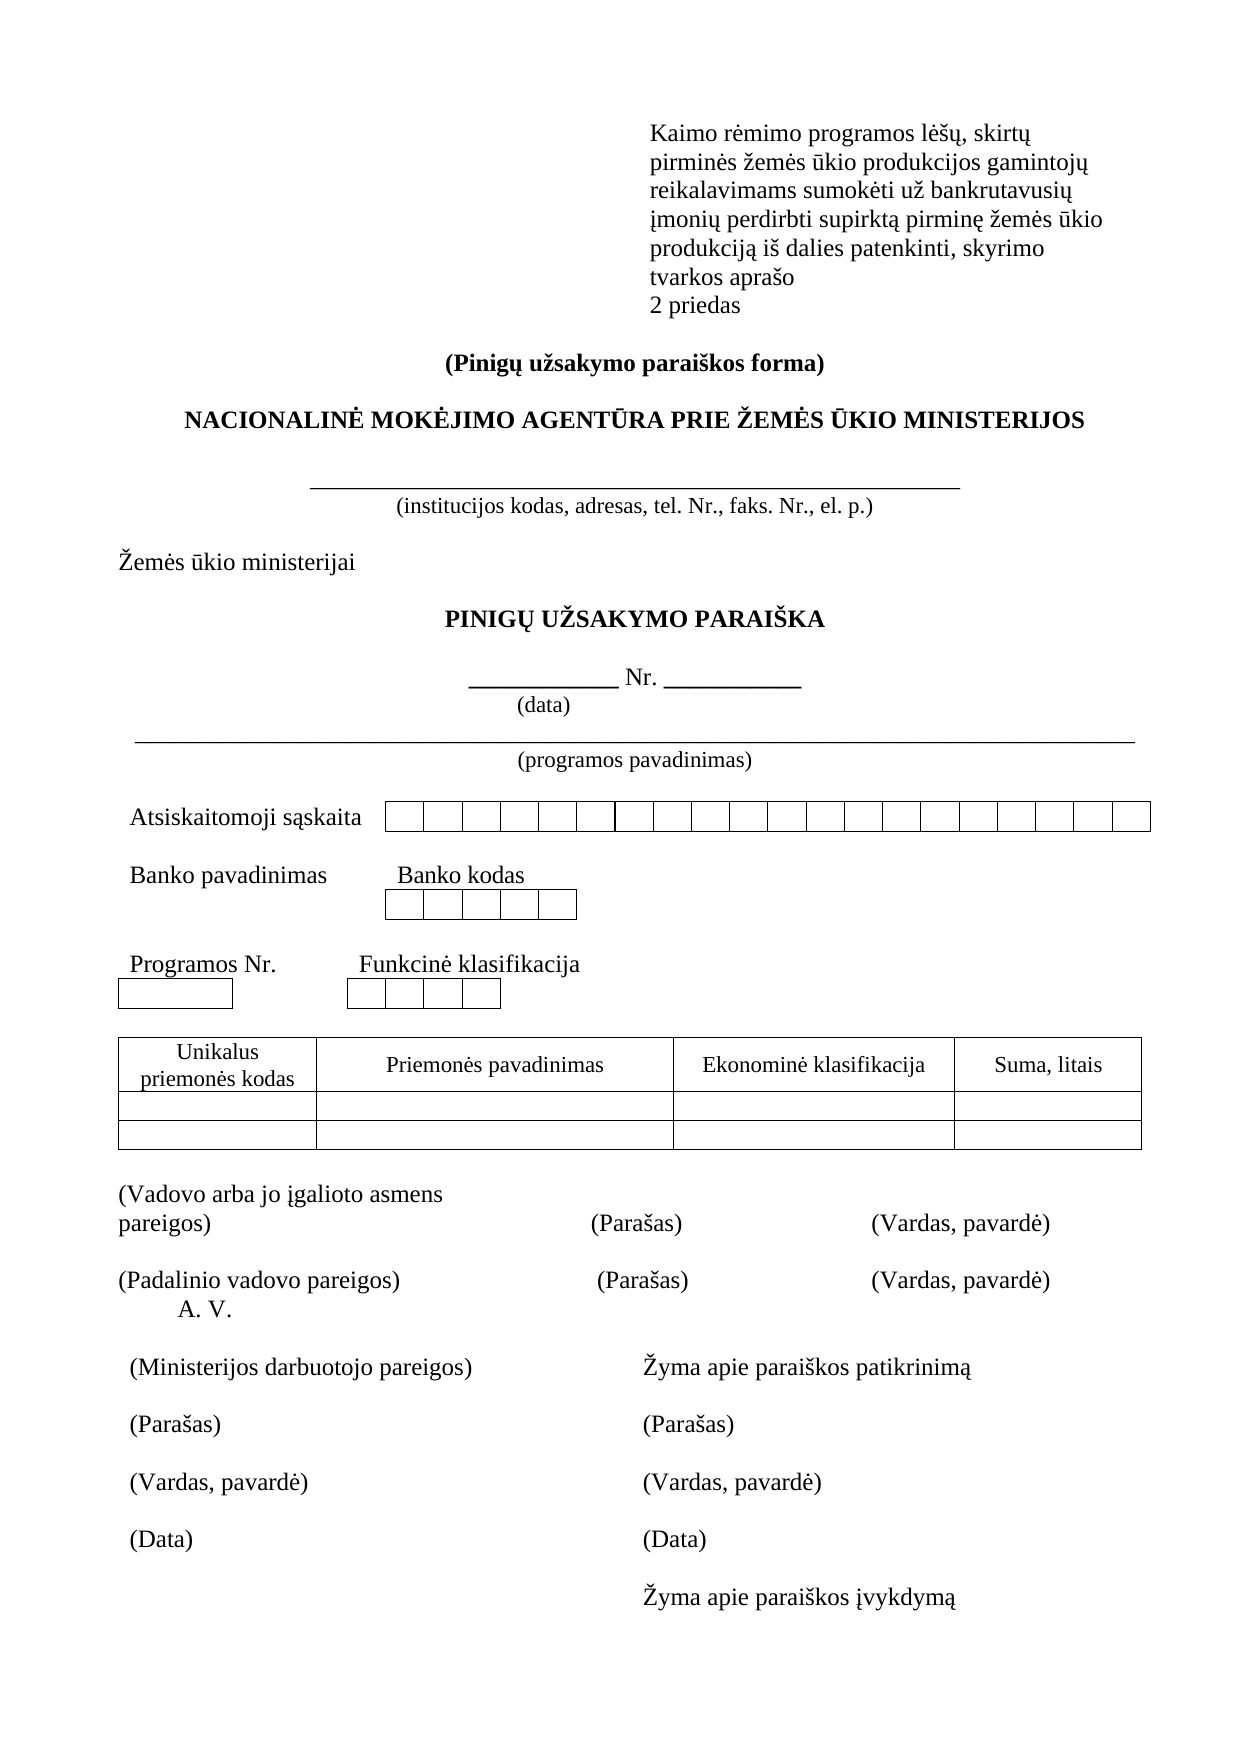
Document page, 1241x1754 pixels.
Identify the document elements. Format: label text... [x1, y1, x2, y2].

table_cell [463, 802, 500, 831]
table_cell [653, 919, 691, 949]
table_cell [730, 802, 767, 831]
table_cell [1036, 832, 1074, 861]
table_cell [1036, 889, 1074, 919]
table_cell [309, 919, 347, 949]
table_cell [156, 919, 194, 949]
table_cell [730, 861, 768, 889]
table_cell [539, 978, 577, 1007]
table_header [424, 772, 462, 801]
table_cell [1036, 861, 1074, 889]
table_cell Funkcinė klasifikacija [348, 949, 653, 978]
table_cell [348, 889, 385, 919]
table_cell [501, 978, 538, 1007]
table_cell [653, 949, 691, 978]
table_header [691, 772, 730, 801]
table_cell [577, 802, 614, 831]
text (Vadovo arba jo įgalioto asmens [118, 1179, 1152, 1208]
table_cell [768, 978, 844, 1007]
table_header [1036, 772, 1074, 801]
text produkciją iš dalies patenkinti, skyrimo [118, 233, 1152, 262]
text pirminės žemės ūkio produkcijos gamintojų [118, 147, 1152, 176]
table_cell [1112, 889, 1150, 919]
table_cell [768, 802, 806, 831]
table_cell [883, 861, 921, 889]
table_cell [960, 802, 997, 831]
table_cell [195, 919, 233, 949]
table_cell [997, 832, 1036, 861]
text (Padalinio vadovo pareigos) (Parašas) (Vardas, pavardė) [118, 1265, 1152, 1294]
text A. V. [118, 1294, 1152, 1323]
table_header [233, 772, 271, 801]
table_cell [195, 831, 233, 861]
table_cell [844, 889, 883, 919]
table_cell [386, 832, 424, 861]
table_cell [730, 832, 768, 861]
table_cell [348, 979, 385, 1007]
table_header Priemonės pavadinimas [317, 1038, 673, 1091]
table_header [844, 772, 883, 801]
table_cell Banko kodas [386, 861, 538, 889]
table_header [539, 772, 577, 801]
table_header [615, 772, 653, 801]
table_cell [653, 889, 691, 919]
table_cell [233, 919, 271, 949]
table_header [386, 772, 424, 801]
table_cell [615, 889, 653, 919]
text ________________________________________________________________________________ [118, 717, 1152, 746]
table_cell [653, 832, 691, 861]
table_cell [348, 919, 386, 949]
table_cell [386, 920, 424, 949]
table_header [156, 772, 194, 801]
table_cell [271, 831, 309, 861]
table_cell [424, 979, 462, 1007]
table_cell [1074, 802, 1112, 831]
text (pinigų užsakymo paraiškos forma) [118, 348, 1152, 377]
table_cell [1074, 861, 1112, 889]
table_cell [539, 802, 576, 831]
table_header [730, 772, 768, 801]
table_header [309, 772, 347, 801]
table_cell [577, 978, 653, 1007]
table_cell [309, 831, 347, 861]
table_cell [959, 832, 997, 861]
table_cell [806, 919, 844, 949]
table_cell [844, 861, 883, 889]
table_cell [691, 832, 730, 861]
table_cell [424, 890, 462, 919]
table_cell [653, 978, 691, 1007]
table_cell [1112, 919, 1150, 949]
table_cell [348, 831, 386, 861]
table_cell [1074, 978, 1150, 1007]
table_cell [615, 861, 653, 889]
table_cell [730, 919, 768, 949]
text (data) [517, 691, 1152, 717]
table_cell [768, 861, 806, 889]
text Kaimo rėmimo programos lėšų, skirtų [118, 118, 1152, 147]
table_cell [233, 978, 271, 1007]
table_cell [233, 831, 271, 861]
table_cell [997, 978, 1074, 1007]
table_header [271, 772, 309, 801]
text (programos pavadinimas) [118, 746, 1152, 772]
table_header [500, 772, 538, 801]
table_cell [500, 920, 538, 949]
table_header [348, 772, 386, 801]
table_header Suma, litais [955, 1038, 1141, 1091]
table_cell [807, 802, 844, 831]
table_cell [501, 890, 538, 919]
table_cell [1036, 802, 1073, 831]
table_cell [806, 832, 844, 861]
table_cell [955, 1121, 1141, 1149]
table_cell [119, 1092, 316, 1120]
text PINIGŲ UŽSAKYMO PARAIŠKA [118, 604, 1152, 633]
table_cell [386, 890, 423, 919]
table_cell [156, 889, 194, 919]
table_cell [806, 861, 844, 889]
table_cell [998, 802, 1035, 831]
table_cell Programos Nr. [118, 949, 309, 978]
table_cell [271, 889, 309, 919]
table_cell [883, 832, 921, 861]
table_cell [309, 949, 347, 978]
table_cell [500, 832, 538, 861]
table_cell [1113, 802, 1150, 831]
table_cell [955, 1092, 1141, 1120]
table_header [997, 772, 1036, 801]
text pareigos) (Parašas) (Vardas, pavardė) [118, 1208, 1152, 1237]
text 2 priedas [118, 291, 1152, 319]
table_cell [997, 919, 1036, 949]
table_cell Banko pavadinimas [118, 861, 386, 889]
table_cell [883, 802, 920, 831]
text ____________ Nr. ___________ [118, 662, 1152, 691]
table_cell [921, 802, 959, 831]
table_header Žyma apie paraiškos patikrinimą (Parašas) (Vardas, pavardė) (Data) Žyma apie paraiškos įvykdymą [631, 1323, 1148, 1639]
table_cell [195, 889, 233, 919]
table_cell [539, 920, 577, 949]
table_cell [1074, 832, 1112, 861]
table_cell [118, 889, 156, 919]
table_cell [616, 802, 653, 831]
table_cell [539, 832, 577, 861]
text ____________________________________________________ [118, 463, 1152, 492]
table_cell [309, 889, 347, 919]
table_cell [271, 978, 309, 1007]
table_cell [845, 802, 882, 831]
table_cell [844, 978, 921, 1007]
table_cell [691, 861, 730, 889]
table_cell [233, 889, 271, 919]
table_cell [883, 919, 921, 949]
table_cell [424, 802, 462, 831]
table_header [1074, 772, 1112, 801]
table_header Ekonominė klasifikacija [674, 1038, 954, 1091]
table_cell [119, 1121, 316, 1149]
table_cell [156, 831, 194, 861]
table_cell [1112, 861, 1150, 889]
table_cell [959, 889, 997, 919]
text įmonių perdirbti supirktą pirminę žemės ūkio [118, 204, 1152, 233]
table_cell [959, 861, 997, 889]
table_cell [921, 861, 959, 889]
table_cell [1112, 832, 1150, 861]
text NACIONALINĖ MOKĖJIMO AGENTŪRA PRIE ŽEMĖS ŪKIO MINISTERIJOS [118, 406, 1152, 434]
table_cell [309, 978, 347, 1007]
table_cell [577, 832, 615, 861]
table_cell [692, 802, 729, 831]
text reikalavimams sumokėti už bankrutavusių [118, 176, 1152, 204]
table_cell [883, 889, 921, 919]
table_cell Atsiskaitomoji sąskaita [118, 801, 385, 831]
table_cell [577, 919, 615, 949]
table_cell [691, 919, 730, 949]
table_cell [806, 889, 844, 919]
table_cell [921, 889, 959, 919]
table_cell [921, 978, 997, 1007]
table_header [195, 772, 233, 801]
table_cell [463, 890, 500, 919]
table_header [921, 772, 959, 801]
table_cell [674, 1121, 954, 1149]
table_cell [844, 919, 883, 949]
table_header [768, 772, 806, 801]
table_cell [118, 919, 156, 949]
text Žemės ūkio ministerijai [118, 547, 1152, 576]
table_cell [1036, 919, 1074, 949]
table_cell [768, 889, 806, 919]
table_cell [317, 1121, 673, 1149]
table_cell [997, 861, 1036, 889]
table_header [806, 772, 844, 801]
table_cell [539, 890, 576, 919]
table_cell [674, 1092, 954, 1120]
table_cell [462, 920, 500, 949]
table_cell [921, 919, 959, 949]
table_cell [615, 919, 653, 949]
table_header [577, 772, 615, 801]
table_cell [1074, 919, 1112, 949]
table_cell [386, 802, 423, 831]
table_cell [691, 889, 730, 919]
table_cell [768, 919, 806, 949]
table_cell [462, 832, 500, 861]
table_cell [501, 802, 538, 831]
table_cell [615, 832, 653, 861]
table_cell [317, 1092, 673, 1120]
table_cell [539, 861, 577, 889]
table_cell [577, 861, 615, 889]
table_cell [118, 831, 156, 861]
table_header [959, 772, 997, 801]
table_header [1112, 772, 1150, 801]
table_cell [654, 802, 691, 831]
table_header [118, 772, 156, 801]
text tvarkos aprašo [118, 262, 1152, 291]
table_cell [424, 832, 462, 861]
table_cell [959, 919, 997, 949]
table_header (Ministerijos darbuotojo pareigos) (Parašas) (Vardas, pavardė) (Data) [118, 1323, 631, 1639]
table_cell [119, 979, 232, 1007]
table_cell [424, 920, 462, 949]
table_cell [386, 979, 423, 1007]
table_header [883, 772, 921, 801]
table_cell [691, 978, 768, 1007]
text (institucijos kodas, adresas, tel. Nr., faks. Nr., el. p.) [118, 492, 1152, 518]
table_cell [1074, 889, 1112, 919]
table_cell [844, 832, 883, 861]
table_cell [730, 889, 768, 919]
table_header Unikalus priemonės kodas [119, 1038, 316, 1091]
table_cell [691, 949, 1150, 978]
table_header [653, 772, 691, 801]
table_cell [463, 979, 500, 1007]
table_cell [921, 832, 959, 861]
table_cell [997, 889, 1036, 919]
table_cell [653, 861, 691, 889]
table_cell [271, 919, 309, 949]
table_header [462, 772, 500, 801]
table_cell [577, 889, 615, 919]
table_cell [768, 832, 806, 861]
